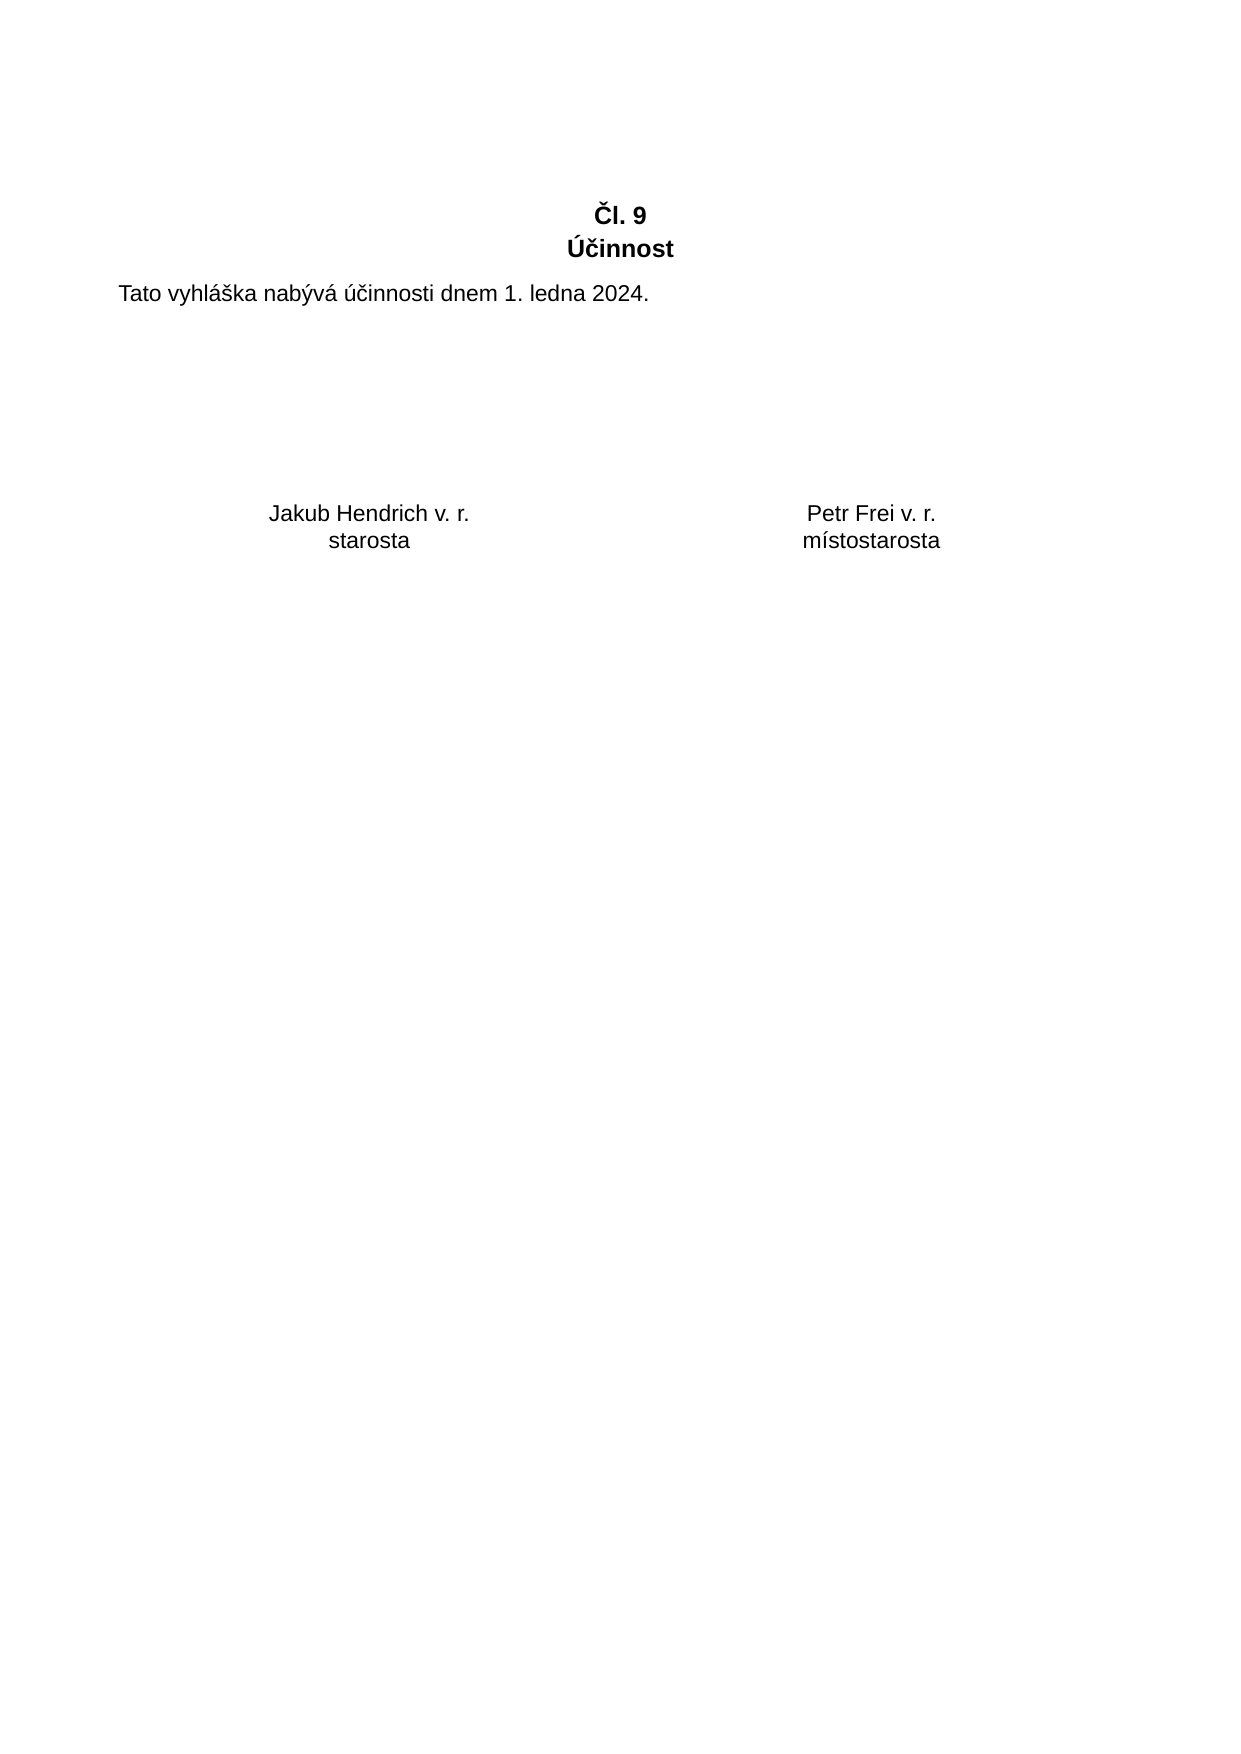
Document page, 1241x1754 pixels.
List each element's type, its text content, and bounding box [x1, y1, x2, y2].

table_header Jakub Hendrich v. r. starosta [118, 441, 620, 559]
table_cell [118, 559, 620, 677]
text Tato vyhláška nabývá účinnosti dnem 1. ledna 2024. [118, 280, 1122, 306]
table_cell [620, 559, 1122, 677]
table_header Petr Frei v. r. místostarosta [620, 441, 1122, 559]
subtitle Čl. 9 Účinnost [118, 201, 1122, 263]
